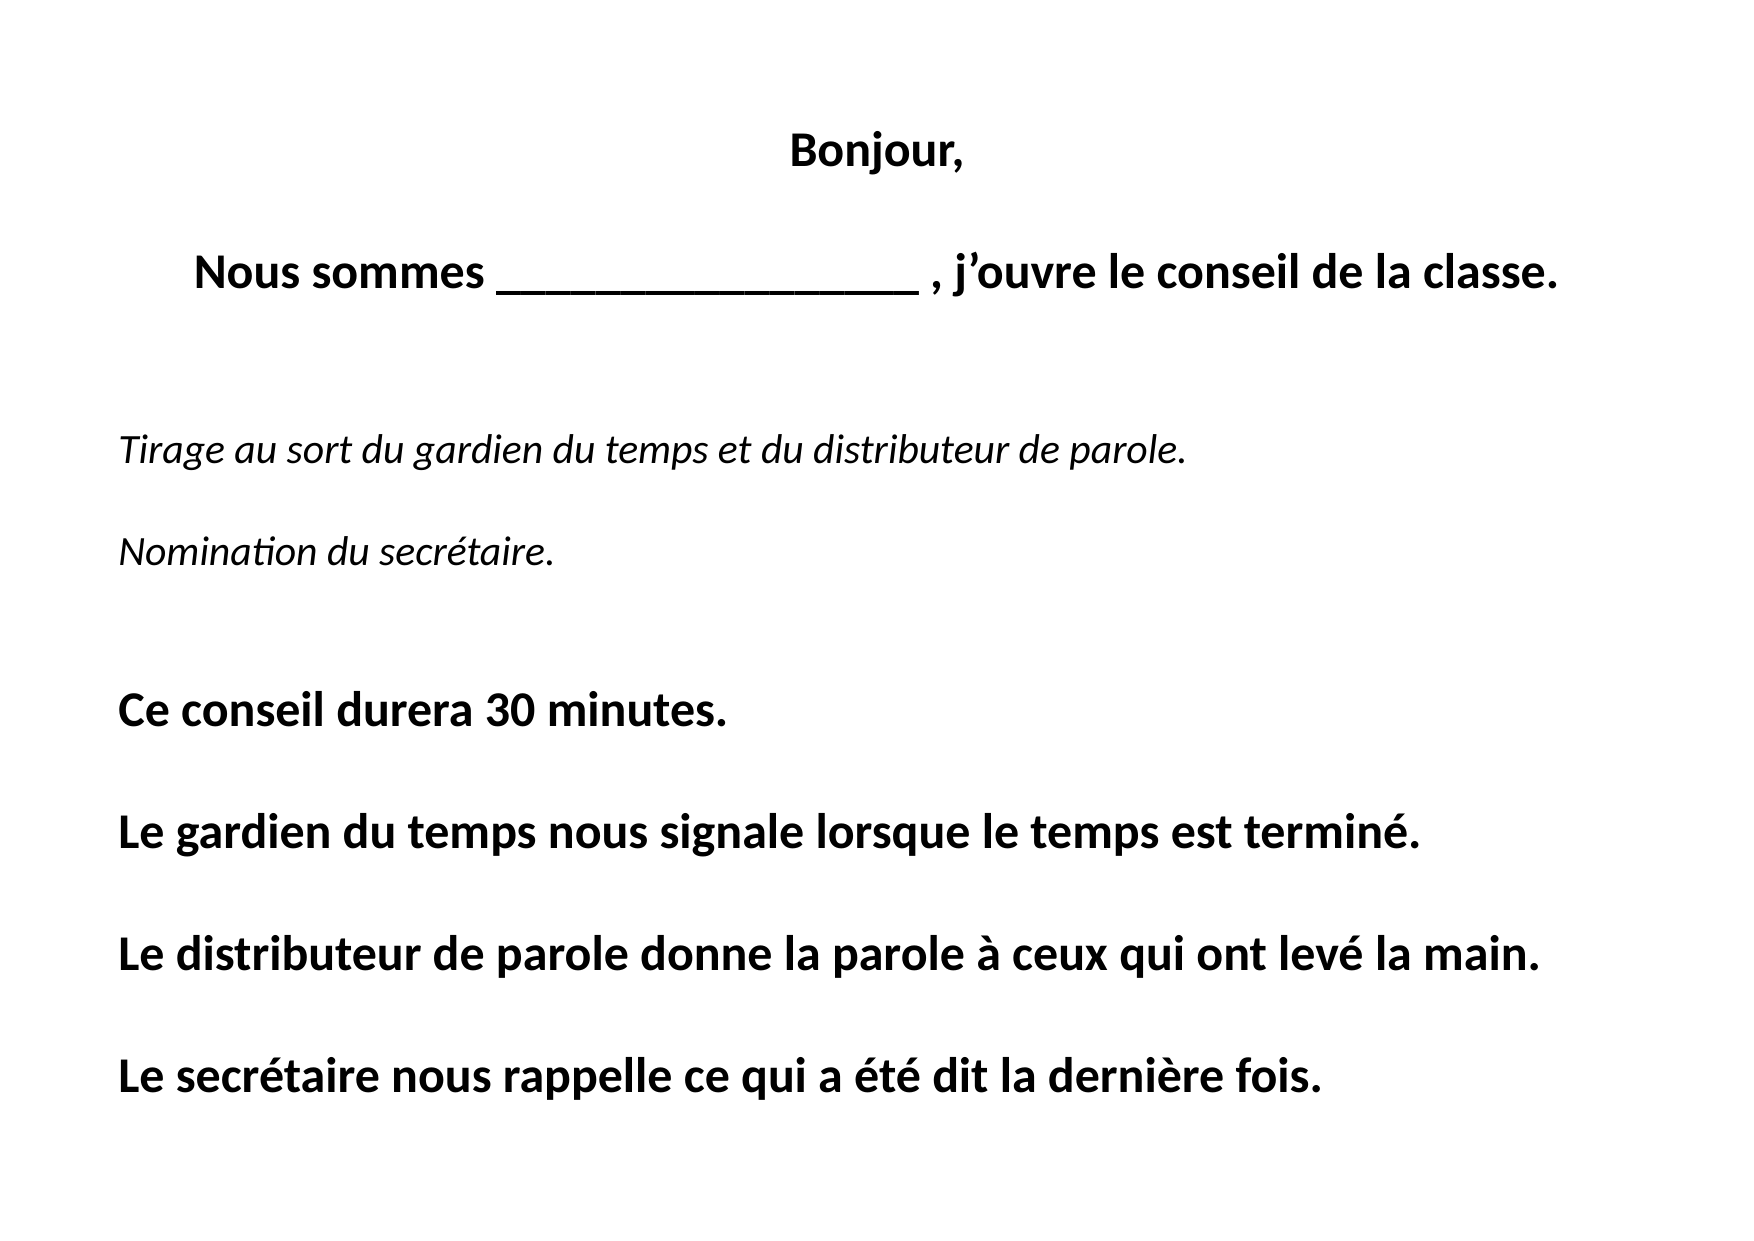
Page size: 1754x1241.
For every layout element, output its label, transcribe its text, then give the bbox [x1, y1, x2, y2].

text Tirage au sort du gardien du temps et du distributeur de parole. [118, 423, 1636, 474]
text Ce conseil durera 30 minutes. [118, 677, 1636, 738]
text Nomination du secrétaire. [118, 525, 1636, 576]
text Le gardien du temps nous signale lorsque le temps est terminé. [118, 799, 1636, 861]
text Nous sommes _________________ , j’ouvre le conseil de la classe. [118, 240, 1636, 301]
text Bonjour, [118, 118, 1636, 179]
text Le distributeur de parole donne la parole à ceux qui ont levé la main. [118, 922, 1636, 983]
text Le secrétaire nous rappelle ce qui a été dit la dernière fois. [118, 1044, 1636, 1105]
